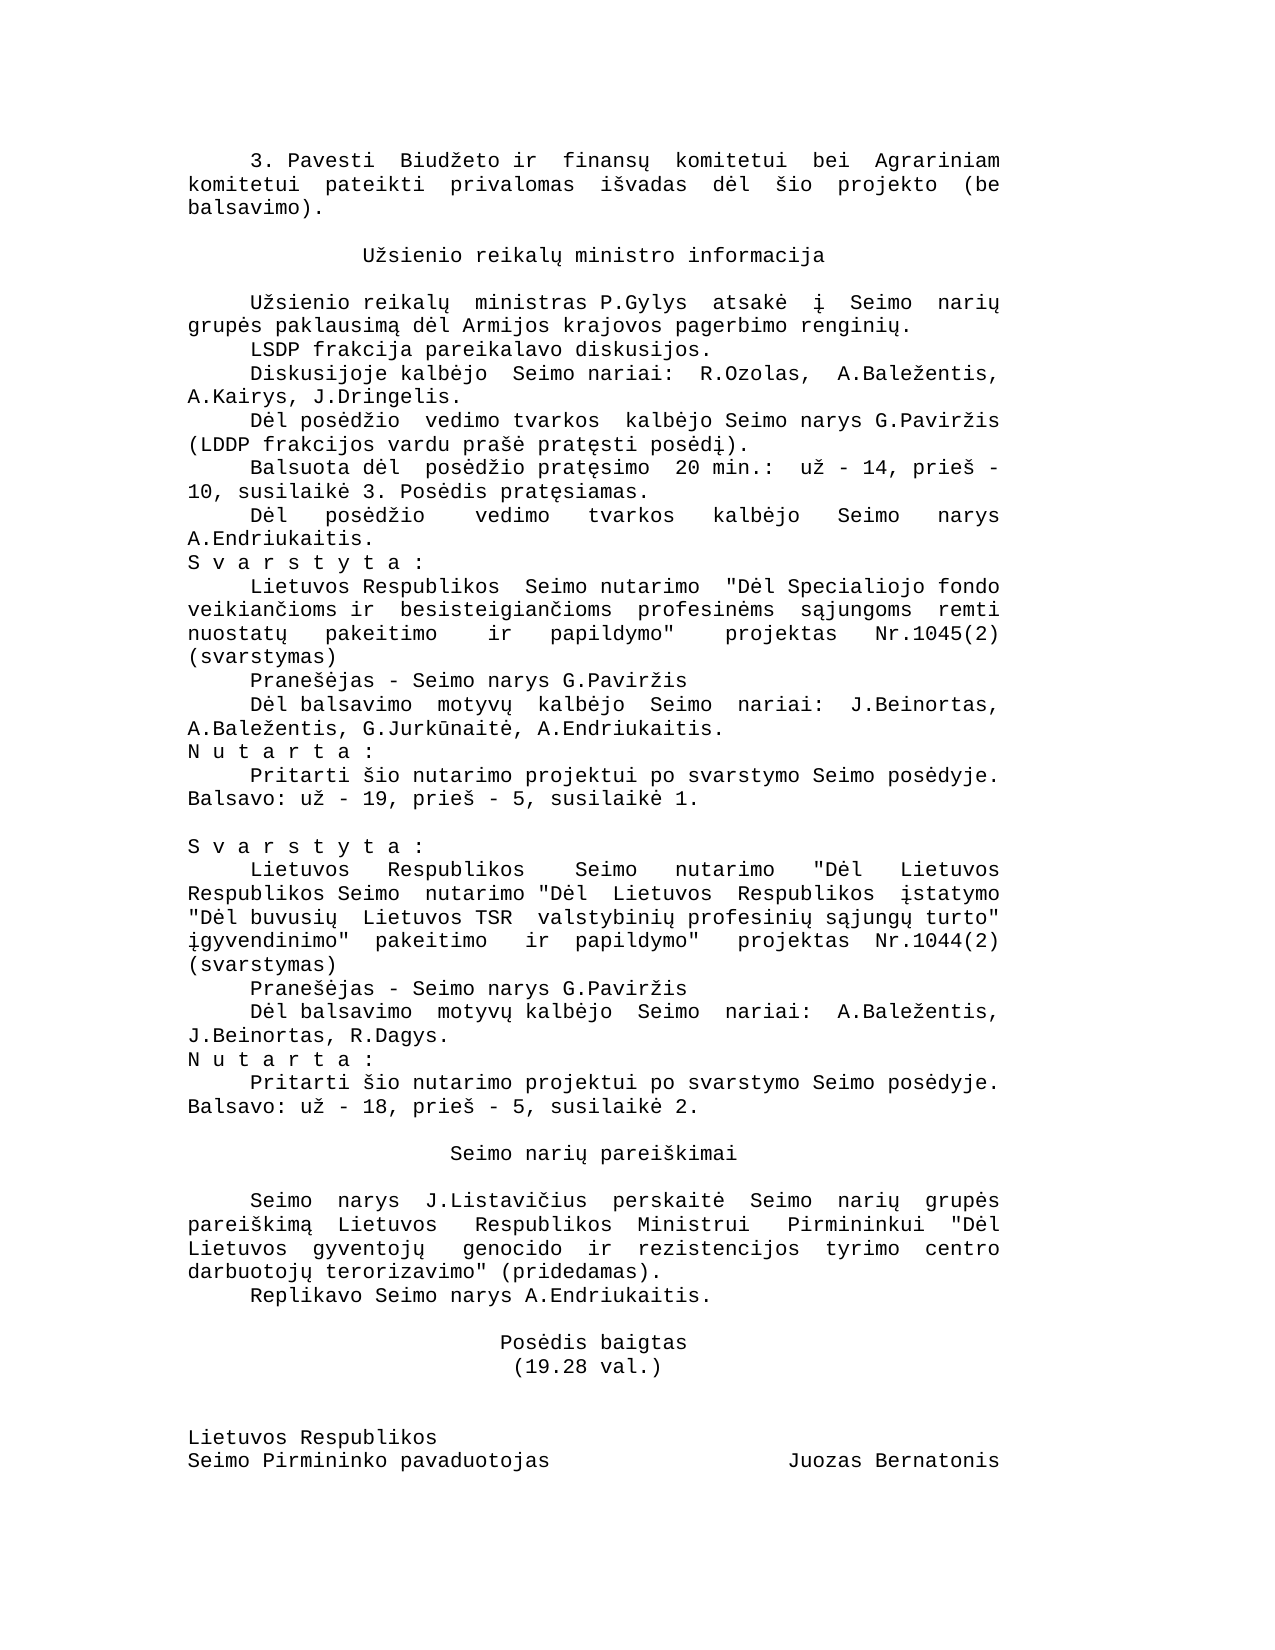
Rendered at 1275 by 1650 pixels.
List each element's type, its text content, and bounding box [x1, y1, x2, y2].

text Balsavo: už - 18, prieš - 5, susilaikė 2. [187, 1096, 1087, 1119]
text balsavimo). [187, 197, 1087, 221]
text "Dėl buvusių Lietuvos TSR valstybinių profesinių sąjungų turto" [187, 907, 1087, 930]
text Dėl balsavimo motyvų kalbėjo Seimo nariai: A.Baležentis, [187, 1001, 1087, 1025]
text darbuotojų terorizavimo" (pridedamas). [187, 1261, 1087, 1285]
text Replikavo Seimo narys A.Endriukaitis. [187, 1285, 1087, 1309]
text Dėl balsavimo motyvų kalbėjo Seimo nariai: J.Beinortas, [187, 694, 1087, 717]
text Posėdis baigtas [187, 1332, 1087, 1356]
text A.Baležentis, G.Jurkūnaitė, A.Endriukaitis. [187, 717, 1087, 741]
text Dėl posėdžio vedimo tvarkos kalbėjo Seimo narys G.Paviržis [187, 410, 1087, 434]
text komitetui pateikti privalomas išvadas dėl šio projekto (be [187, 174, 1087, 197]
text Lietuvos Respublikos [187, 1427, 1087, 1451]
text įgyvendinimo" pakeitimo ir papildymo" projektas Nr.1044(2) [187, 930, 1087, 954]
text A.Endriukaitis. [187, 528, 1087, 552]
text veikiančioms ir besisteigiančioms profesinėms sąjungoms remti [187, 599, 1087, 623]
text 3. Pavesti Biudžeto ir finansų komitetui bei Agrariniam [187, 150, 1087, 174]
text (svarstymas) [187, 954, 1087, 978]
text (svarstymas) [187, 647, 1087, 670]
text Pranešėjas - Seimo narys G.Paviržis [187, 670, 1087, 694]
text Pranešėjas - Seimo narys G.Paviržis [187, 978, 1087, 1001]
text Dėl posėdžio vedimo tvarkos kalbėjo Seimo narys [187, 505, 1087, 528]
text Užsienio reikalų ministro informacija [187, 244, 1087, 268]
text Seimo narys J.Listavičius perskaitė Seimo narių grupės [187, 1190, 1087, 1214]
text Seimo Pirmininko pavaduotojas Juozas Bernatonis [187, 1451, 1087, 1474]
text Balsuota dėl posėdžio pratęsimo 20 min.: už - 14, prieš - [187, 457, 1087, 481]
text N u t a r t a : [187, 1048, 1087, 1072]
text Lietuvos Respublikos Seimo nutarimo "Dėl Specialiojo fondo [187, 576, 1087, 599]
text Pritarti šio nutarimo projektui po svarstymo Seimo posėdyje. [187, 765, 1087, 788]
text Diskusijoje kalbėjo Seimo nariai: R.Ozolas, A.Baležentis, [187, 363, 1087, 386]
text (19.28 val.) [187, 1356, 1087, 1379]
text Balsavo: už - 19, prieš - 5, susilaikė 1. [187, 788, 1087, 812]
text grupės paklausimą dėl Armijos krajovos pagerbimo renginių. [187, 316, 1087, 339]
text nuostatų pakeitimo ir papildymo" projektas Nr.1045(2) [187, 623, 1087, 647]
text 10, susilaikė 3. Posėdis pratęsiamas. [187, 481, 1087, 505]
text Lietuvos Respublikos Seimo nutarimo "Dėl Lietuvos [187, 859, 1087, 883]
text S v a r s t y t a : [187, 836, 1087, 859]
text Pritarti šio nutarimo projektui po svarstymo Seimo posėdyje. [187, 1072, 1087, 1096]
text Užsienio reikalų ministras P.Gylys atsakė į Seimo narių [187, 292, 1087, 316]
text N u t a r t a : [187, 741, 1087, 765]
text J.Beinortas, R.Dagys. [187, 1025, 1087, 1048]
text Respublikos Seimo nutarimo "Dėl Lietuvos Respublikos įstatymo [187, 883, 1087, 907]
text Lietuvos gyventojų genocido ir rezistencijos tyrimo centro [187, 1238, 1087, 1261]
text LSDP frakcija pareikalavo diskusijos. [187, 339, 1087, 363]
text (LDDP frakcijos vardu prašė pratęsti posėdį). [187, 434, 1087, 457]
text A.Kairys, J.Dringelis. [187, 386, 1087, 410]
text S v a r s t y t a : [187, 552, 1087, 576]
text Seimo narių pareiškimai [187, 1143, 1087, 1167]
text pareiškimą Lietuvos Respublikos Ministrui Pirmininkui "Dėl [187, 1214, 1087, 1238]
